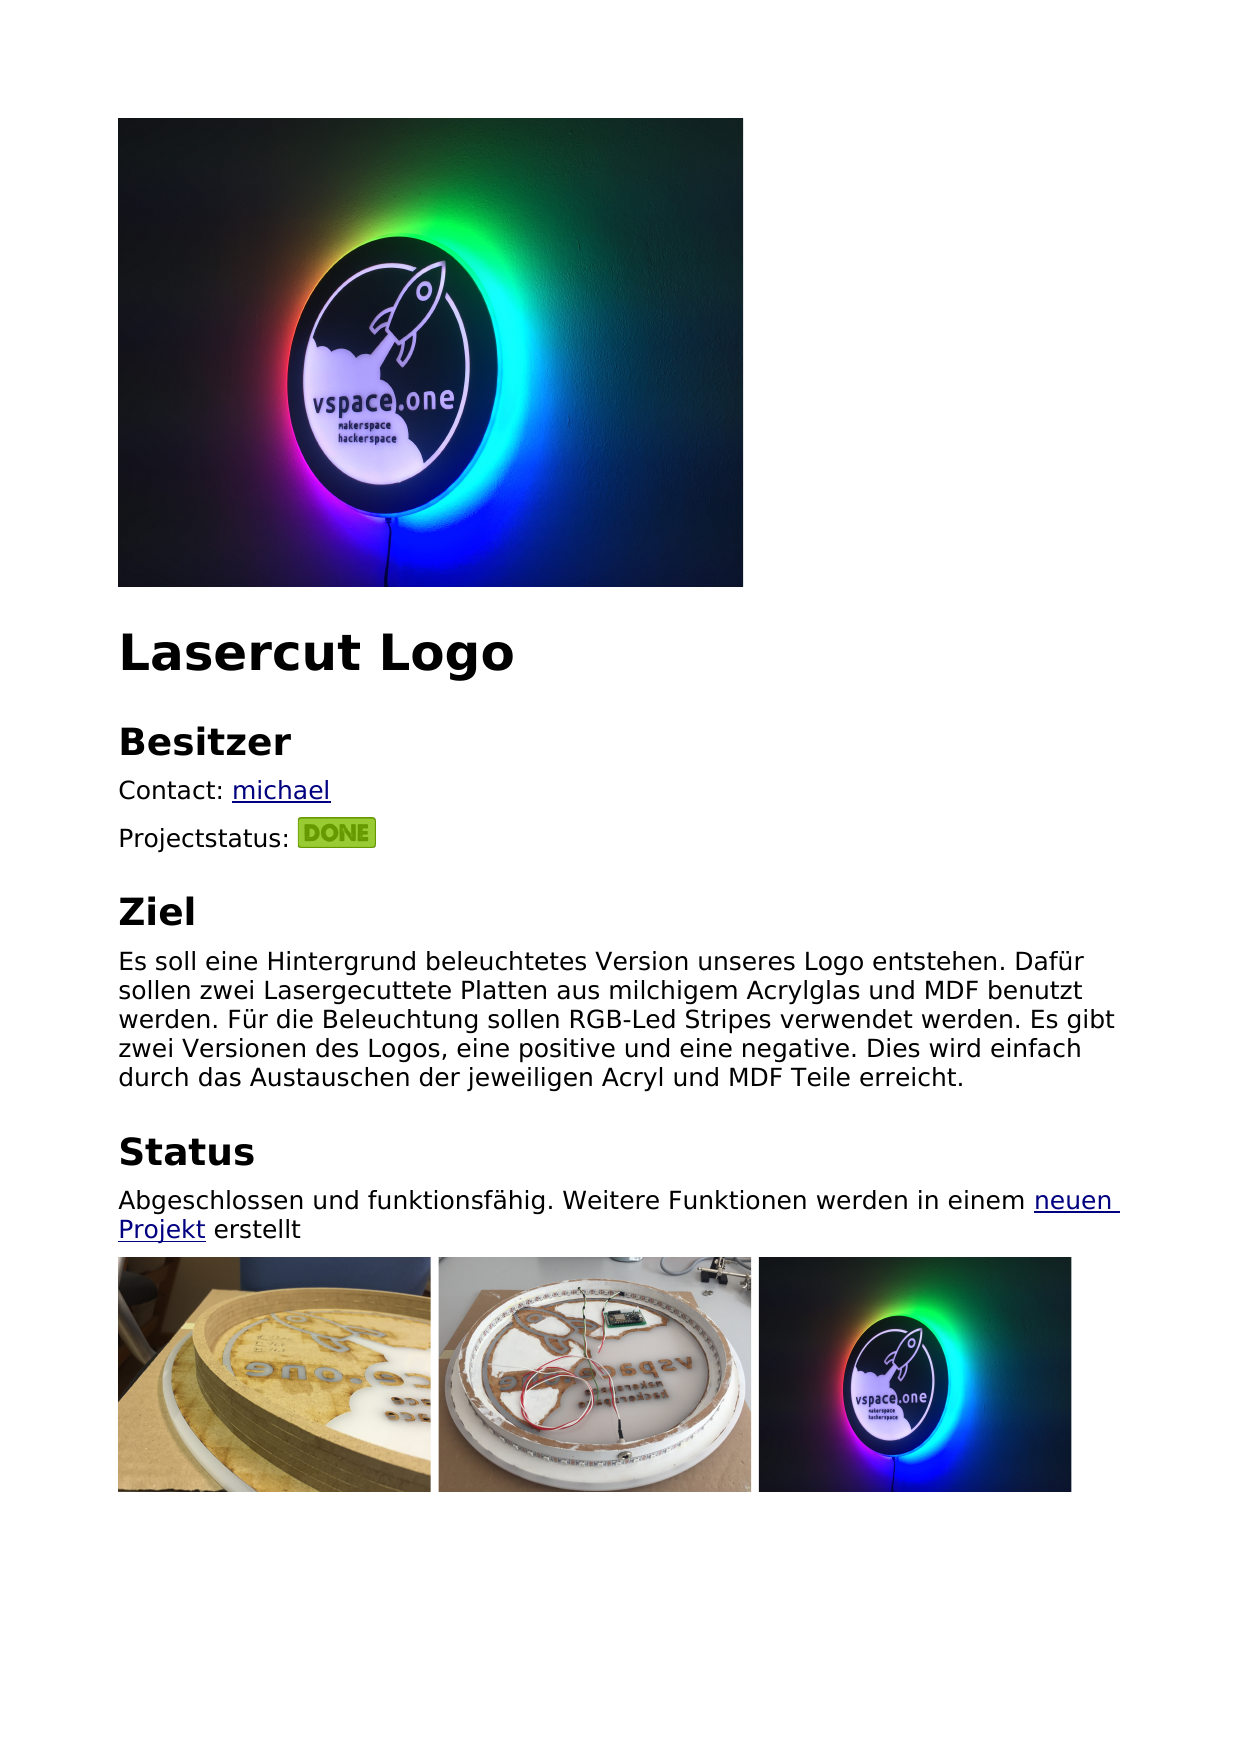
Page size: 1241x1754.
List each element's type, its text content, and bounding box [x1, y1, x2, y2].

text Projectstatus: [118, 818, 1122, 853]
text Contact: michael [118, 776, 1122, 805]
picture [438, 1257, 752, 1492]
text Abgeschlossen und funktionsfähig. Weitere Funktionen werden in einem neuen Projekt erstellt [118, 1186, 1122, 1244]
picture [118, 118, 744, 587]
subtitle Besitzer [118, 720, 1122, 764]
subtitle Status [118, 1130, 1122, 1174]
picture [758, 1257, 1072, 1492]
subtitle Lasercut Logo [118, 624, 1122, 683]
subtitle Ziel [118, 891, 1122, 934]
text Es soll eine Hintergrund beleuchtetes Version unseres Logo entstehen. Dafür sollen zwei Lasergecuttete Platten aus milchigem Acrylglas und MDF benutzt werden. Für die Beleuchtung sollen RGB-Led Stripes verwendet werden. Es gibt zwei Versionen des Logos, eine positive und eine negative. Dies wird einfach durch das Austauschen der jeweiligen Acryl und MDF Teile erreicht. [118, 947, 1122, 1093]
picture [297, 817, 376, 848]
picture [118, 1257, 431, 1492]
